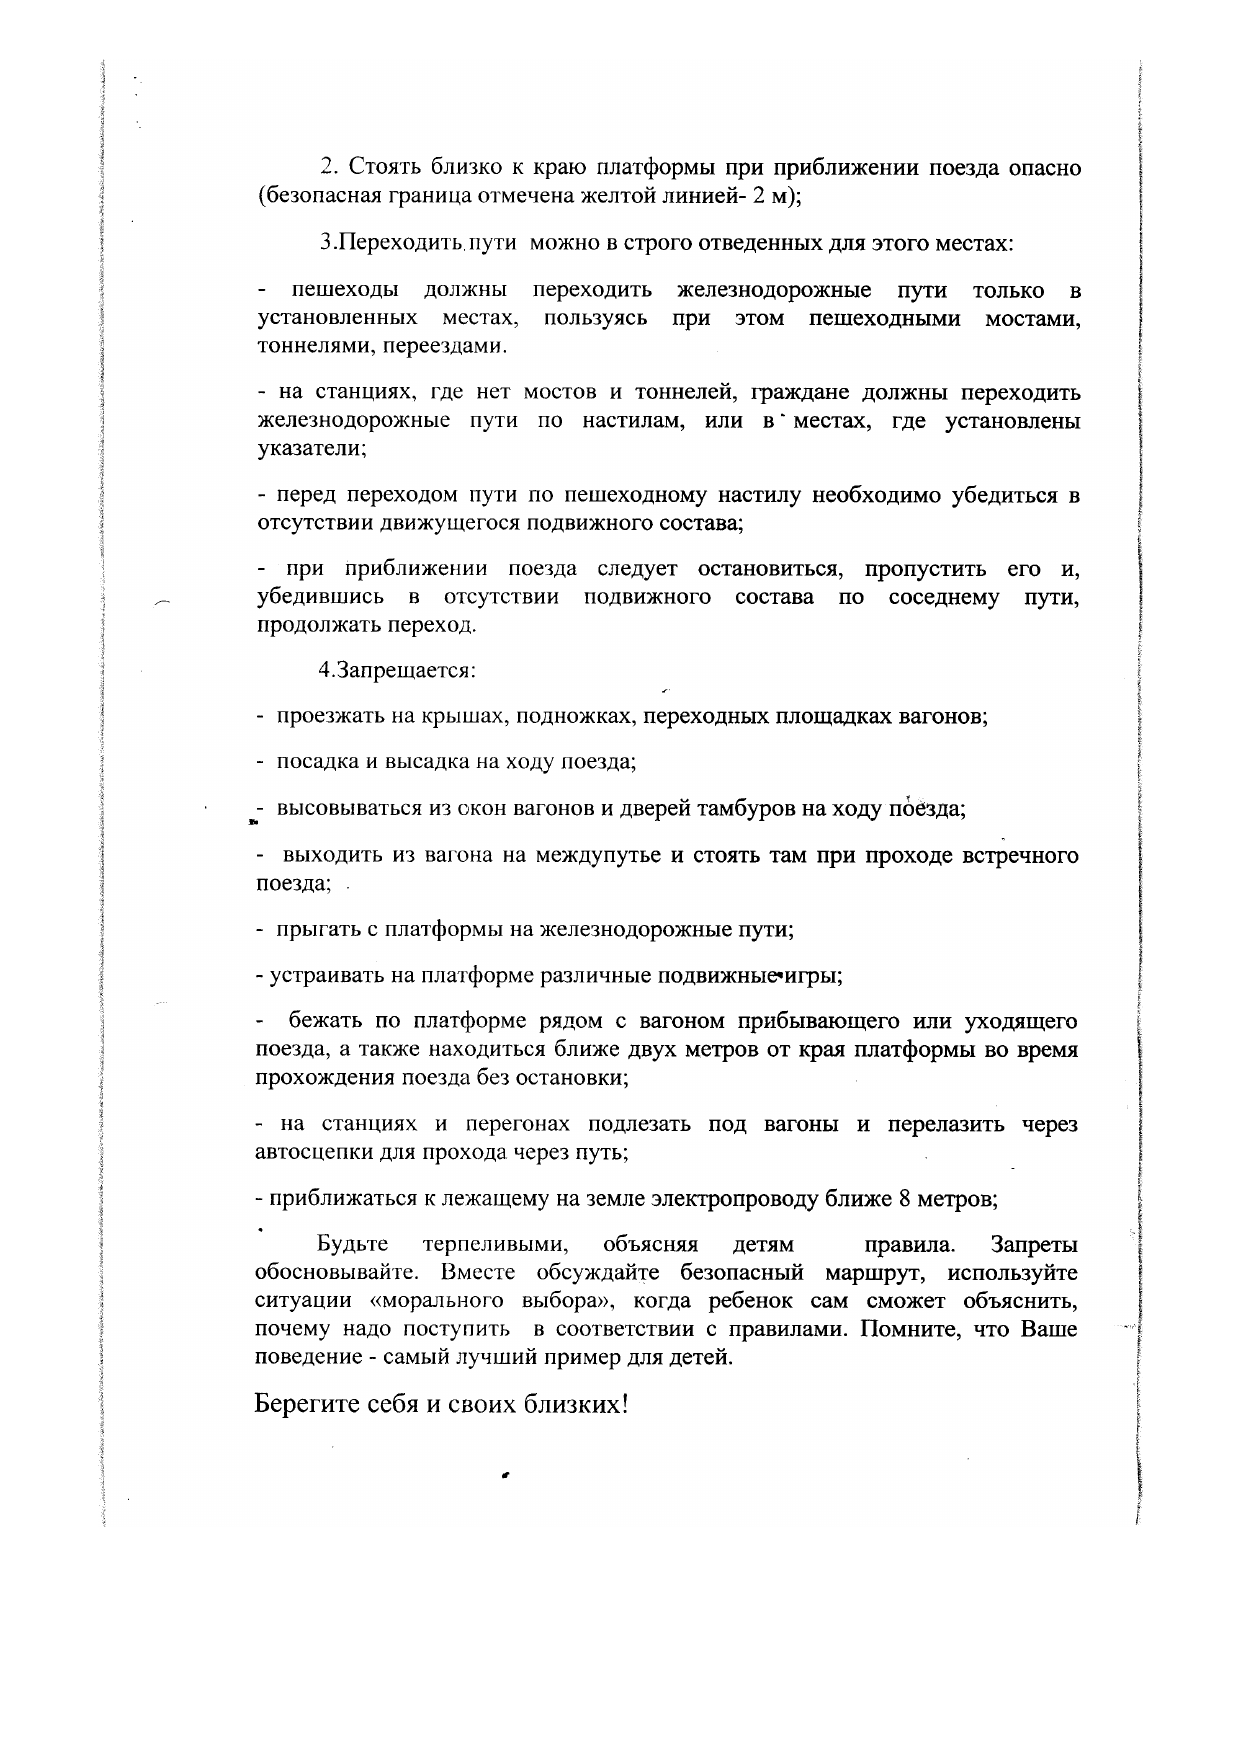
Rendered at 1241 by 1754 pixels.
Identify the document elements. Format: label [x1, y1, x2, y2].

picture [98, 59, 1143, 1527]
